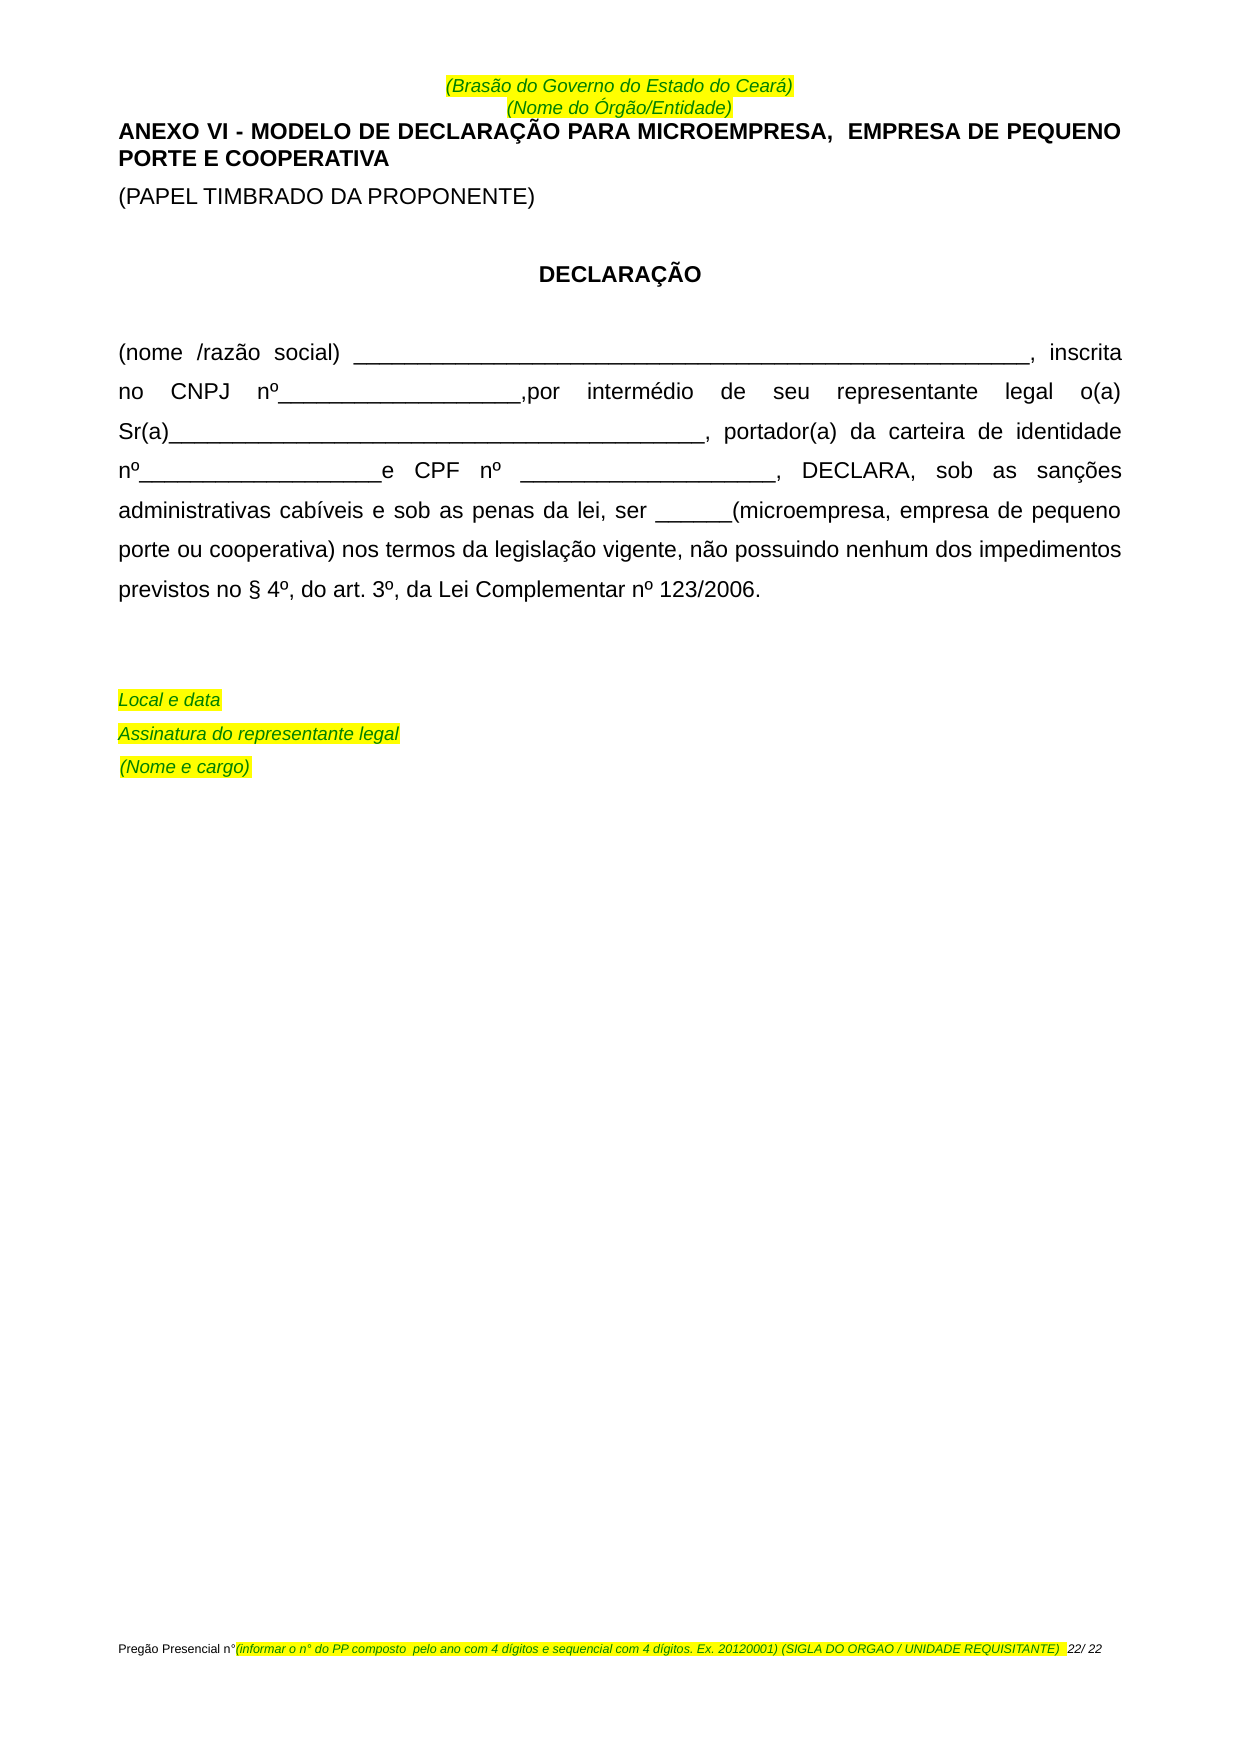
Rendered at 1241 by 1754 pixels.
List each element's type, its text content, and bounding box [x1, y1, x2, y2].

text Assinatura do representante legal [118, 723, 1122, 744]
text Local e data [118, 689, 1122, 711]
text (PAPEL TIMBRADO DA PROPONENTE) [118, 183, 1122, 210]
text (Nome e cargo) [119, 756, 1122, 778]
text ANEXO VI - MODELO DE DECLARAÇÃO PARA MICROEMPRESA, EMPRESA DE PEQUENO PORTE E COOPERATIVA [118, 118, 1122, 171]
text (nome /razão social) _____________________________________________________, inscrita no CNPJ nº___________________,por intermédio de seu representante legal o(a) Sr(a)__________________________________________, portador(a) da carteira de identidade nº___________________e CPF nº ____________________, DECLARA, sob as sanções administrativas cabíveis e sob as penas da lei, ser ______(microempresa, empresa de pequeno porte ou cooperativa) nos termos da legislação vigente, não possuindo nenhum dos impedimentos previstos no § 4º, do art. 3º, da Lei Complementar nº 123/2006. [118, 339, 1122, 602]
text DECLARAÇÃO [118, 261, 1122, 287]
